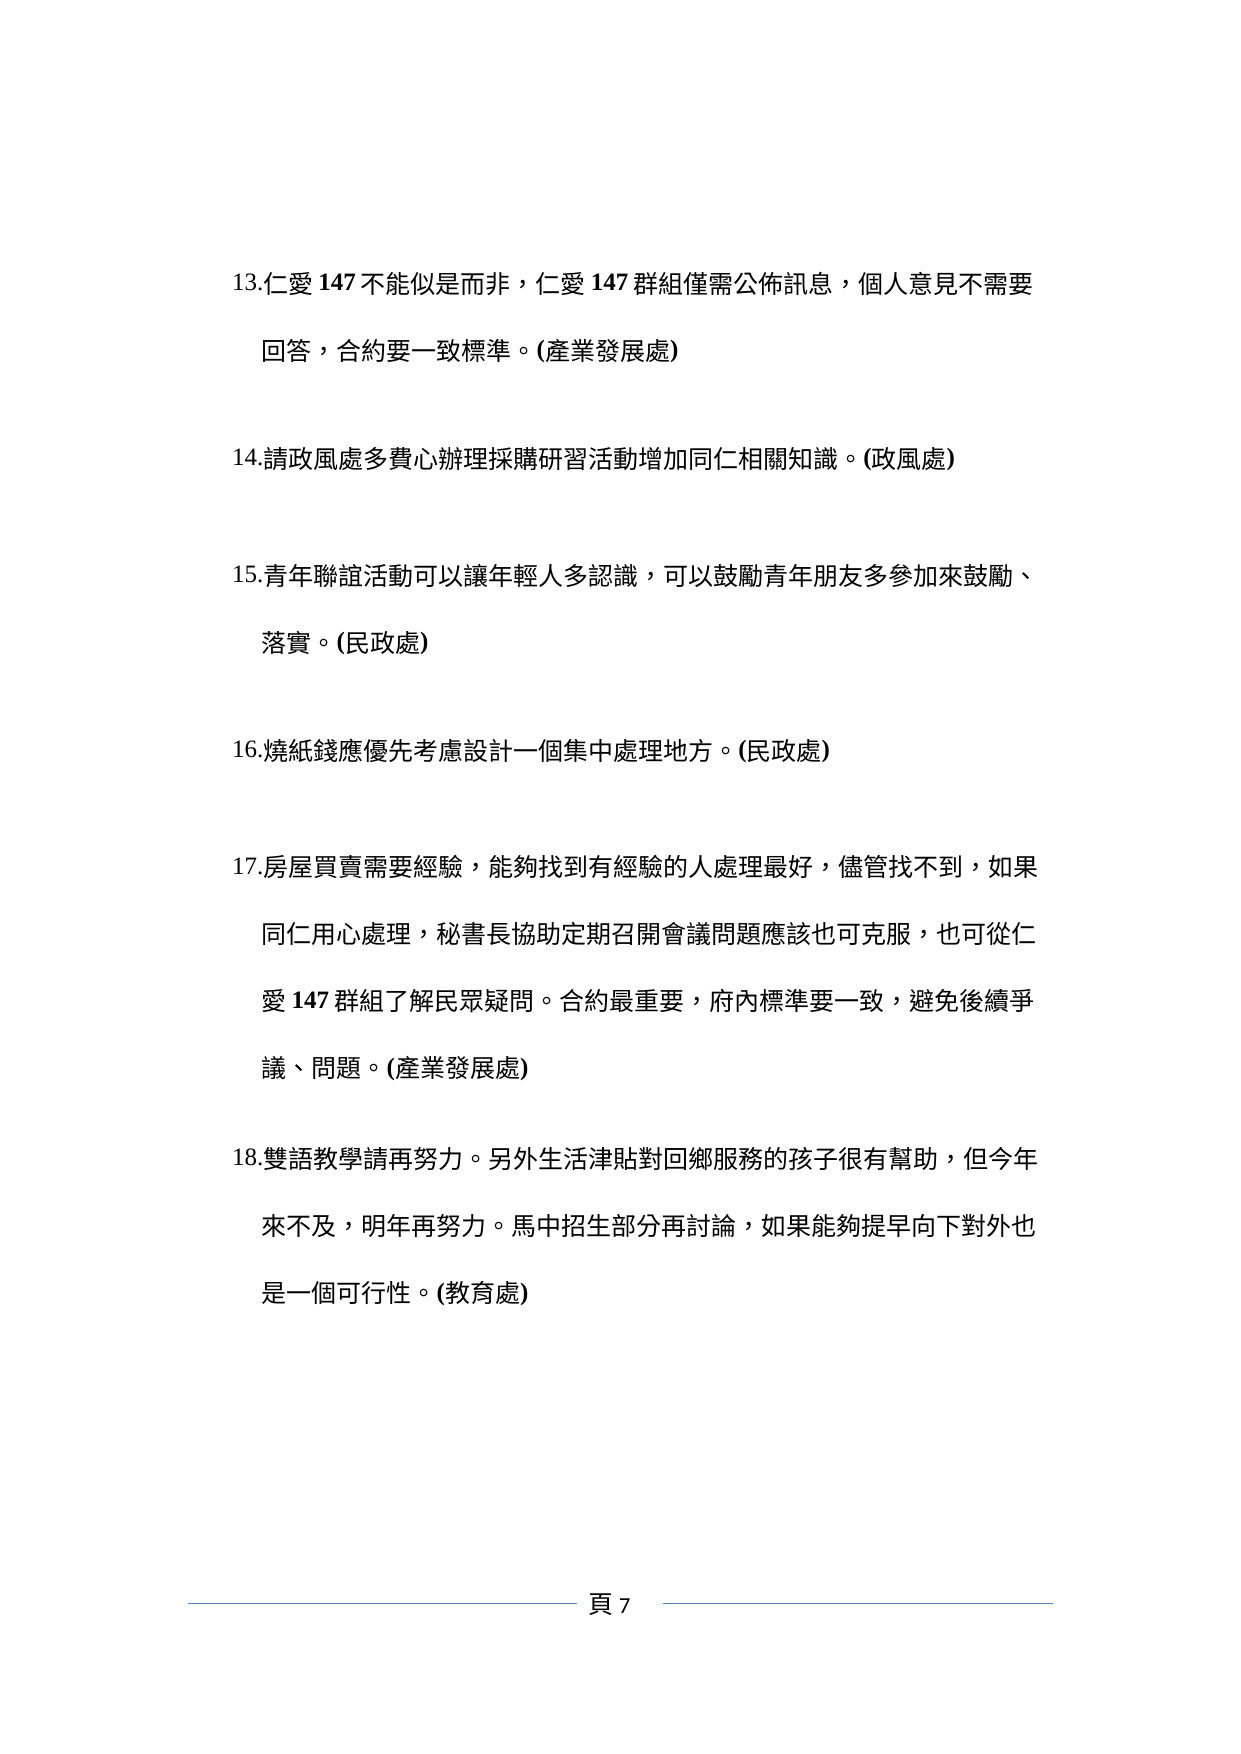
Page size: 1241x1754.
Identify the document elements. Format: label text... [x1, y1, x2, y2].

list 青年聯誼活動可以讓年輕人多認識，可以鼓勵青年朋友多參加來鼓勵、落實。(民政處) [232, 534, 1053, 660]
list 房屋買賣需要經驗，能夠找到有經驗的人處理最好，儘管找不到，如果同仁用心處理，秘書長協助定期召開會議問題應該也可克服，也可從仁愛147群組了解民眾疑問。合約最重要，府內標準要一致，避免後續爭議、問題。(產業發展處) [232, 826, 1053, 1086]
list 雙語教學請再努力。另外生活津貼對回鄉服務的孩子很有幫助，但今年來不及，明年再努力。馬中招生部分再討論，如果能夠提早向下對外也是一個可行性。(教育處) [232, 1118, 1053, 1310]
list 仁愛147不能似是而非，仁愛147群組僅需公佈訊息，個人意見不需要回答，合約要一致標準。(產業發展處) [232, 243, 1053, 368]
list 請政風處多費心辦理採購研習活動增加同仁相關知識。(政風處) [232, 418, 1053, 476]
list 燒紙錢應優先考慮設計一個集中處理地方。(民政處) [232, 709, 1053, 768]
